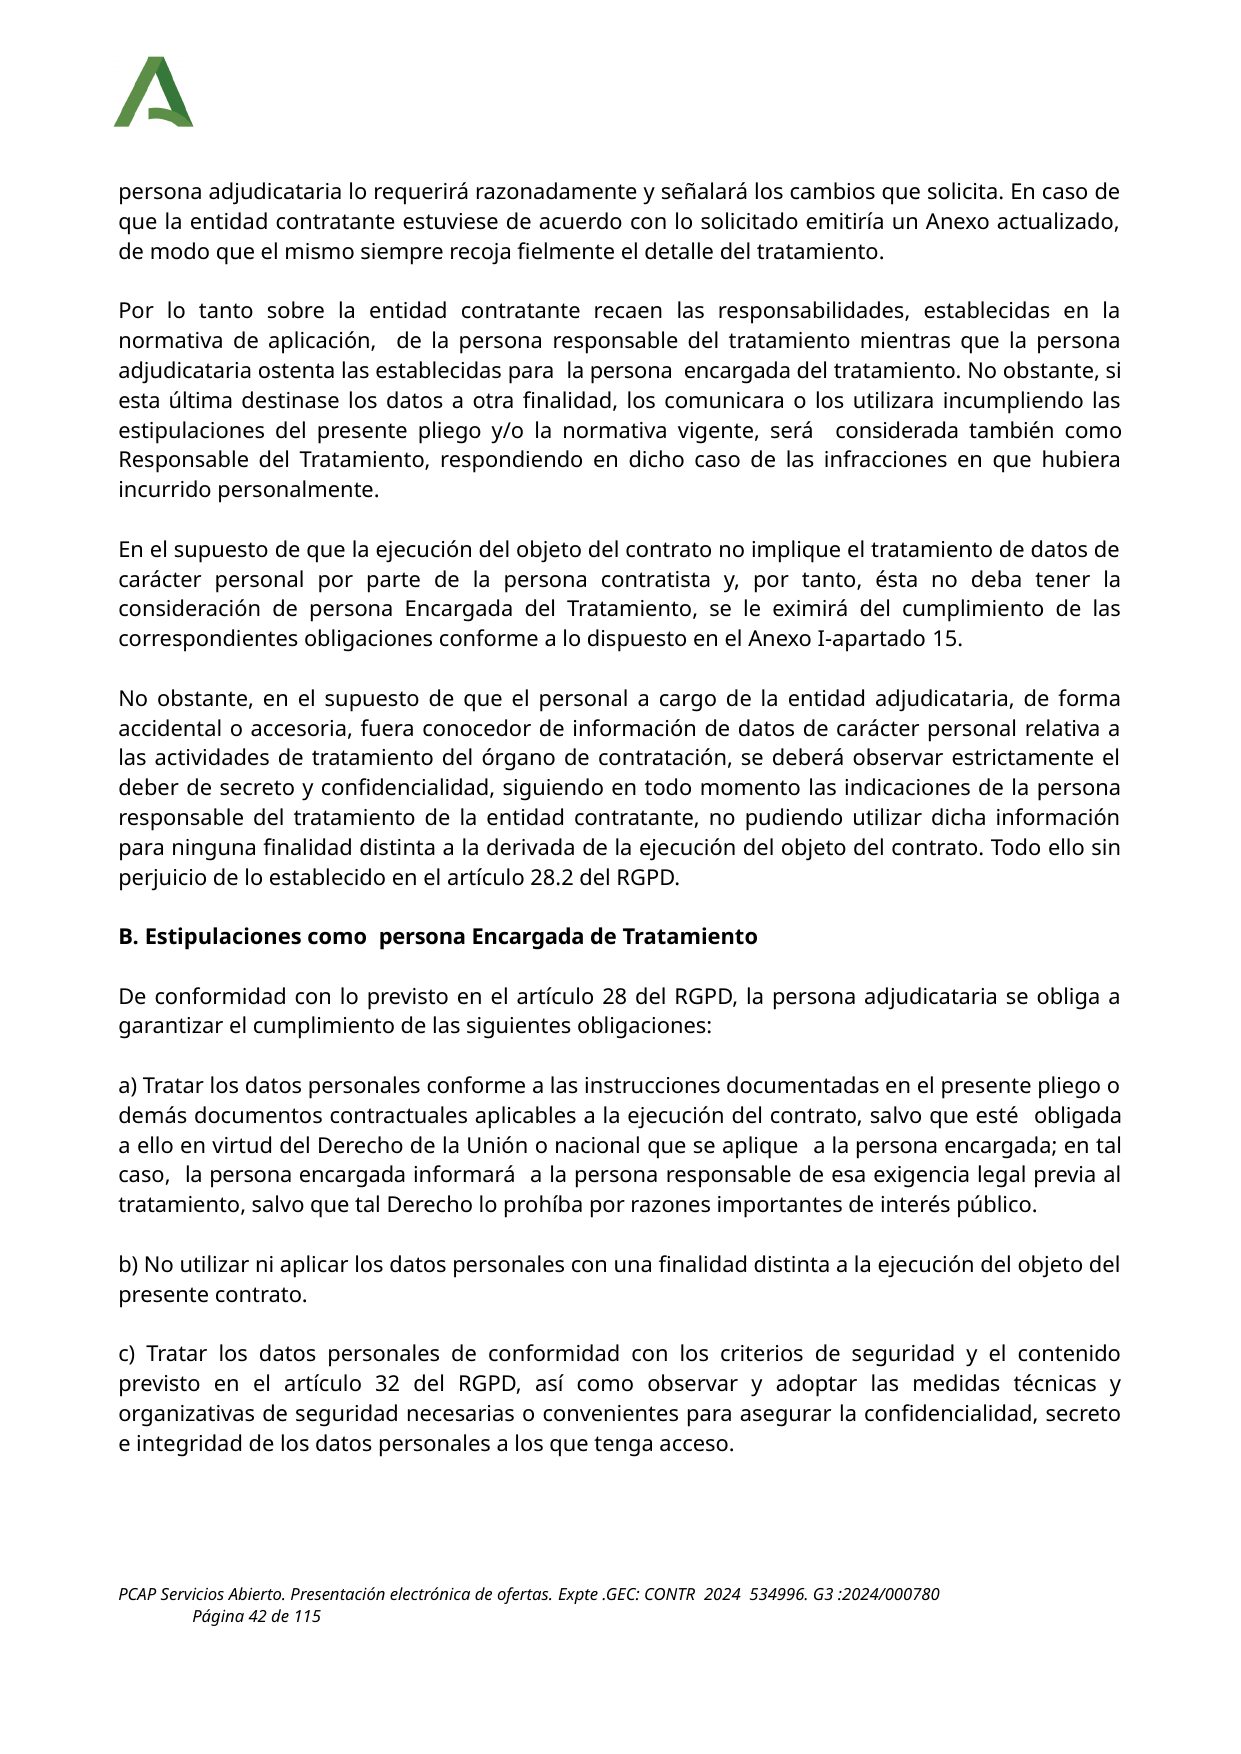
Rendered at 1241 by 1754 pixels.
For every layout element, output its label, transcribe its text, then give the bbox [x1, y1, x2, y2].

text a) Tratar los datos personales conforme a las instrucciones documentadas en el presente pliego o demás documentos contractuales aplicables a la ejecución del contrato, salvo que esté obligada a ello en virtud del Derecho de la Unión o nacional que se aplique a la persona encargada; en tal caso, la persona encargada informará a la persona responsable de esa exigencia legal previa al tratamiento, salvo que tal Derecho lo prohíba por razones importantes de interés público. [118, 1070, 1122, 1219]
text persona adjudicataria lo requerirá razonadamente y señalará los cambios que solicita. En caso de que la entidad contratante estuviese de acuerdo con lo solicitado emitiría un Anexo actualizado, de modo que el mismo siempre recoja fielmente el detalle del tratamiento. [118, 176, 1122, 266]
text Por lo tanto sobre la entidad contratante recaen las responsabilidades, establecidas en la normativa de aplicación, de la persona responsable del tratamiento mientras que la persona adjudicataria ostenta las establecidas para la persona encargada del tratamiento. No obstante, si esta última destinase los datos a otra finalidad, los comunicara o los utilizara incumpliendo las estipulaciones del presente pliego y/o la normativa vigente, será considerada también como Responsable del Tratamiento, respondiendo en dicho caso de las infracciones en que hubiera incurrido personalmente. [118, 296, 1122, 504]
text En el supuesto de que la ejecución del objeto del contrato no implique el tratamiento de datos de carácter personal por parte de la persona contratista y, por tanto, ésta no deba tener la consideración de persona Encargada del Tratamiento, se le eximirá del cumplimiento de las correspondientes obligaciones conforme a lo dispuesto en el Anexo I-apartado 15. [118, 534, 1122, 653]
text b) No utilizar ni aplicar los datos personales con una finalidad distinta a la ejecución del objeto del presente contrato. [118, 1249, 1122, 1308]
picture [109, 52, 198, 131]
text De conformidad con lo previsto en el artículo 28 del RGPD, la persona adjudicataria se obliga a garantizar el cumplimiento de las siguientes obligaciones: [118, 981, 1122, 1040]
text B. Estipulaciones como persona Encargada de Tratamiento [118, 921, 1122, 951]
text c) Tratar los datos personales de conformidad con los criterios de seguridad y el contenido previsto en el artículo 32 del RGPD, así como observar y adoptar las medidas técnicas y organizativas de seguridad necesarias o convenientes para asegurar la confidencialidad, secreto e integridad de los datos personales a los que tenga acceso. [118, 1338, 1122, 1457]
text No obstante, en el supuesto de que el personal a cargo de la entidad adjudicataria, de forma accidental o accesoria, fuera conocedor de información de datos de carácter personal relativa a las actividades de tratamiento del órgano de contratación, se deberá observar estrictamente el deber de secreto y confidencialidad, siguiendo en todo momento las indicaciones de la persona responsable del tratamiento de la entidad contratante, no pudiendo utilizar dicha información para ninguna finalidad distinta a la derivada de la ejecución del objeto del contrato. Todo ello sin perjuicio de lo establecido en el artículo 28.2 del RGPD. [118, 683, 1122, 891]
